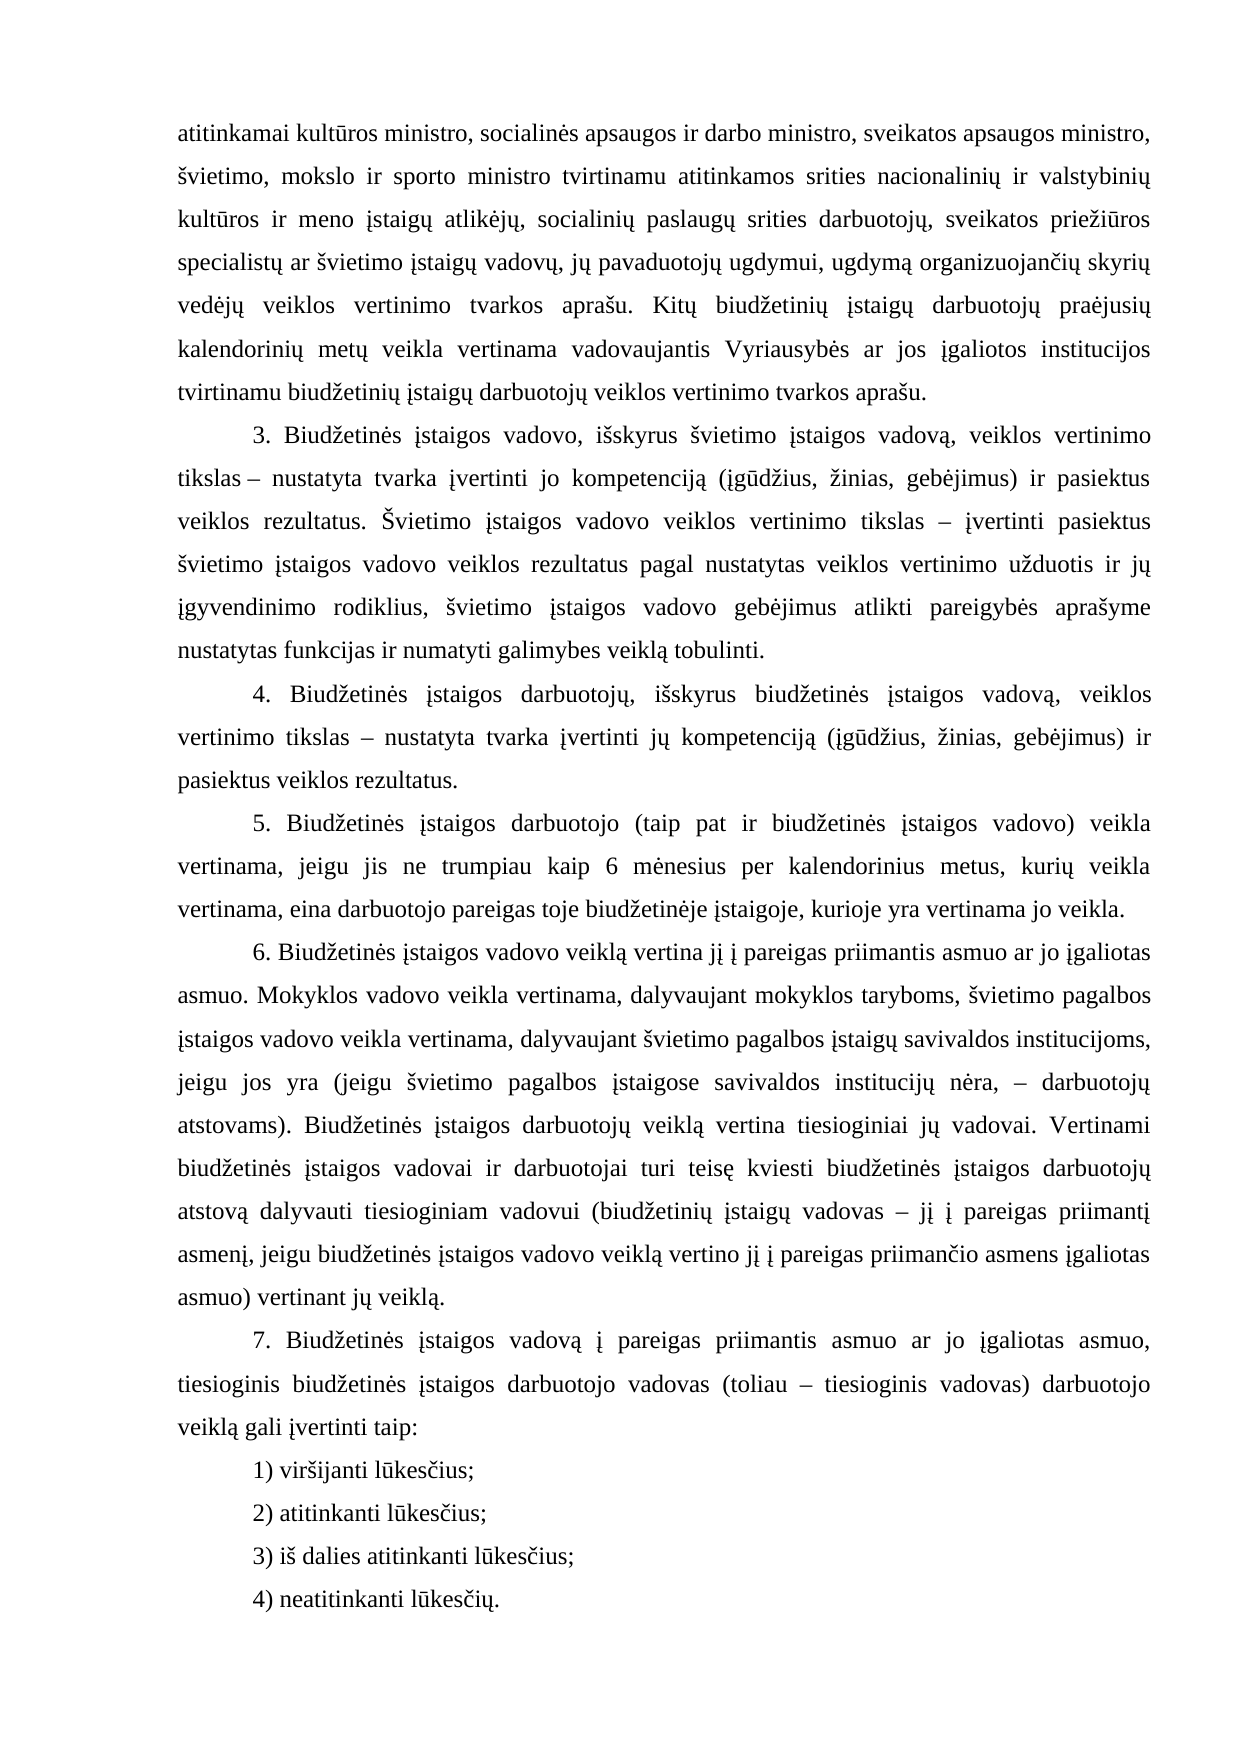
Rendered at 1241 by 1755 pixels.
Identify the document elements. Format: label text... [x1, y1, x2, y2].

text 2) atitinkanti lūkesčius; [177, 1498, 1152, 1527]
text 5. Biudžetinės įstaigos darbuotojo (taip pat ir biudžetinės įstaigos vadovo) veikla vertinama, jeigu jis ne trumpiau kaip 6 mėnesius per kalendorinius metus, kurių veikla vertinama, eina darbuotojo pareigas toje biudžetinėje įstaigoje, kurioje yra vertinama jo veikla. [177, 808, 1152, 923]
text 4) neatitinkanti lūkesčių. [177, 1584, 1152, 1613]
text atitinkamai kultūros ministro, socialinės apsaugos ir darbo ministro, sveikatos apsaugos ministro, švietimo, mokslo ir sporto ministro tvirtinamu atitinkamos srities nacionalinių ir valstybinių kultūros ir meno įstaigų atlikėjų, socialinių paslaugų srities darbuotojų, sveikatos priežiūros specialistų ar švietimo įstaigų vadovų, jų pavaduotojų ugdymui, ugdymą organizuojančių skyrių vedėjų veiklos vertinimo tvarkos aprašu. Kitų biudžetinių įstaigų darbuotojų praėjusių kalendorinių metų veikla vertinama vadovaujantis Vyriausybės ar jos įgaliotos institucijos tvirtinamu biudžetinių įstaigų darbuotojų veiklos vertinimo tvarkos aprašu. [177, 118, 1152, 406]
text 7. Biudžetinės įstaigos vadovą į pareigas priimantis asmuo ar jo įgaliotas asmuo, tiesioginis biudžetinės įstaigos darbuotojo vadovas (toliau – tiesioginis vadovas) darbuotojo veiklą gali įvertinti taip: [177, 1326, 1152, 1441]
text 3. Biudžetinės įstaigos vadovo, išskyrus švietimo įstaigos vadovą, veiklos vertinimo tikslas – nustatyta tvarka įvertinti jo kompetenciją (įgūdžius, žinias, gebėjimus) ir pasiektus veiklos rezultatus. Švietimo įstaigos vadovo veiklos vertinimo tikslas – įvertinti pasiektus švietimo įstaigos vadovo veiklos rezultatus pagal nustatytas veiklos vertinimo užduotis ir jų įgyvendinimo rodiklius, švietimo įstaigos vadovo gebėjimus atlikti pareigybės aprašyme nustatytas funkcijas ir numatyti galimybes veiklą tobulinti. [177, 420, 1152, 664]
text 6. Biudžetinės įstaigos vadovo veiklą vertina jį į pareigas priimantis asmuo ar jo įgaliotas asmuo. Mokyklos vadovo veikla vertinama, dalyvaujant mokyklos taryboms, švietimo pagalbos įstaigos vadovo veikla vertinama, dalyvaujant švietimo pagalbos įstaigų savivaldos institucijoms, jeigu jos yra (jeigu švietimo pagalbos įstaigose savivaldos institucijų nėra, – darbuotojų atstovams). Biudžetinės įstaigos darbuotojų veiklą vertina tiesioginiai jų vadovai. Vertinami biudžetinės įstaigos vadovai ir darbuotojai turi teisę kviesti biudžetinės įstaigos darbuotojų atstovą dalyvauti tiesioginiam vadovui (biudžetinių įstaigų vadovas – jį į pareigas priimantį asmenį, jeigu biudžetinės įstaigos vadovo veiklą vertino jį į pareigas priimančio asmens įgaliotas asmuo) vertinant jų veiklą. [177, 937, 1152, 1311]
text 3) iš dalies atitinkanti lūkesčius; [177, 1541, 1152, 1570]
text 1) viršijanti lūkesčius; [177, 1455, 1152, 1484]
text 4. Biudžetinės įstaigos darbuotojų, išskyrus biudžetinės įstaigos vadovą, veiklos vertinimo tikslas – nustatyta tvarka įvertinti jų kompetenciją (įgūdžius, žinias, gebėjimus) ir pasiektus veiklos rezultatus. [177, 679, 1152, 794]
